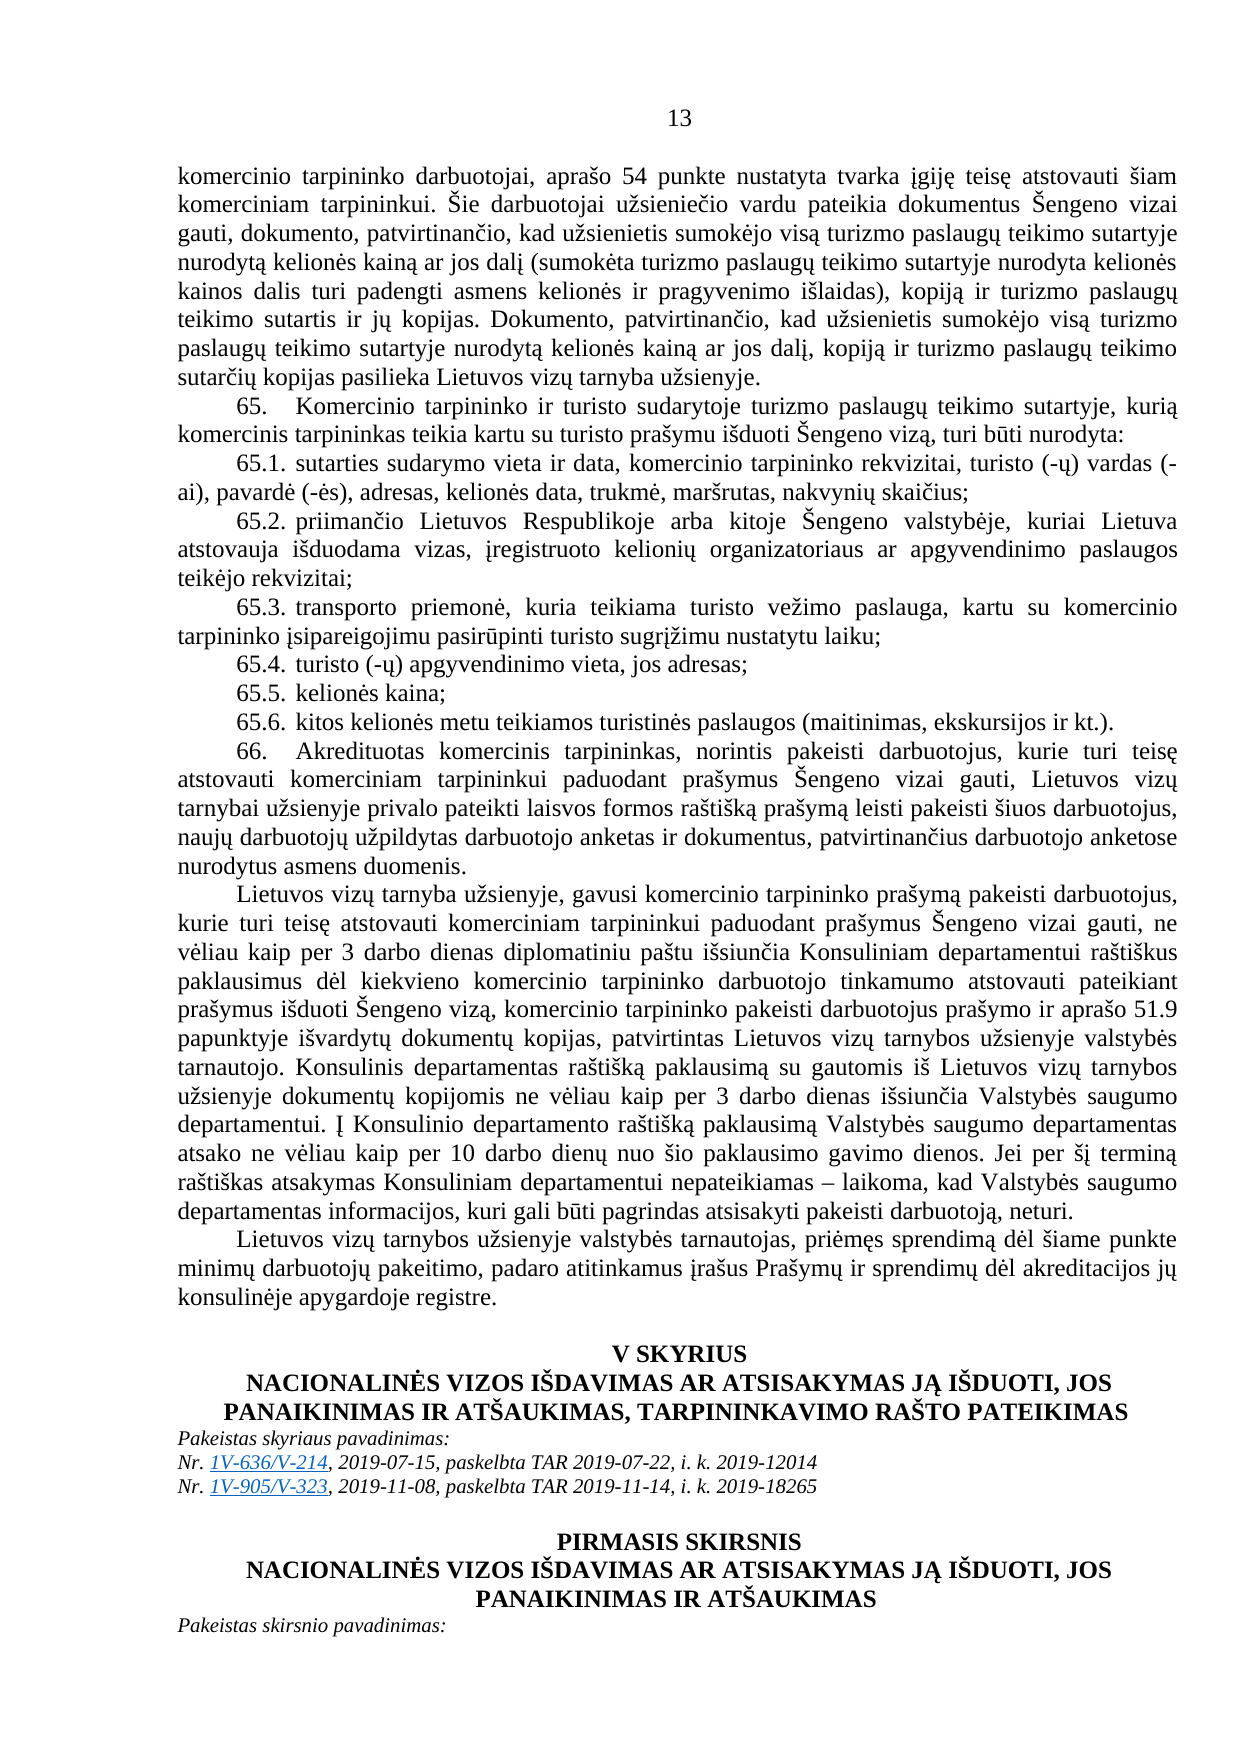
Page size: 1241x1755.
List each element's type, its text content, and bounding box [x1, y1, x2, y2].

text komercinio tarpininko darbuotojai, aprašo 54 punkte nustatyta tvarka įgiję teisę atstovauti šiam komerciniam tarpininkui. Šie darbuotojai užsieniečio vardu pateikia dokumentus Šengeno vizai gauti, dokumento, patvirtinančio, kad užsienietis sumokėjo visą turizmo paslaugų teikimo sutartyje nurodytą kelionės kainą ar jos dalį (sumokėta turizmo paslaugų teikimo sutartyje nurodyta kelionės kainos dalis turi padengti asmens kelionės ir pragyvenimo išlaidas), kopiją ir turizmo paslaugų teikimo sutartis ir jų kopijas. Dokumento, patvirtinančio, kad užsienietis sumokėjo visą turizmo paslaugų teikimo sutartyje nurodytą kelionės kainą ar jos dalį, kopiją ir turizmo paslaugų teikimo sutarčių kopijas pasilieka Lietuvos vizų tarnyba užsienyje. [177, 161, 1178, 391]
text Pakeistas skirsnio pavadinimas: [177, 1613, 1181, 1637]
text NACIONALINĖS VIZOS IŠDAVIMAS AR ATSISAKYMAS JĄ IŠDUOTI, JOS PANAIKINIMAS IR ATŠAUKIMAS, TARPININKAVIMO RAŠTO PATEIKIMAS [177, 1368, 1181, 1426]
text NACIONALINĖS VIZOS IŠDAVIMAS AR ATSISAKYMAS JĄ IŠDUOTI, JOS PANAIKINIMAS IR ATŠAUKIMAS [177, 1556, 1181, 1613]
text Lietuvos vizų tarnyba užsienyje, gavusi komercinio tarpininko prašymą pakeisti darbuotojus, kurie turi teisę atstovauti komerciniam tarpininkui paduodant prašymus Šengeno vizai gauti, ne vėliau kaip per 3 darbo dienas diplomatiniu paštu išsiunčia Konsuliniam departamentui raštiškus paklausimus dėl kiekvieno komercinio tarpininko darbuotojo tinkamumo atstovauti pateikiant prašymus išduoti Šengeno vizą, komercinio tarpininko pakeisti darbuotojus prašymo ir aprašo 51.9 papunktyje išvardytų dokumentų kopijas, patvirtintas Lietuvos vizų tarnybos užsienyje valstybės tarnautojo. Konsulinis departamentas raštišką paklausimą su gautomis iš Lietuvos vizų tarnybos užsienyje dokumentų kopijomis ne vėliau kaip per 3 darbo dienas išsiunčia Valstybės saugumo departamentui. Į Konsulinio departamento raštišką paklausimą Valstybės saugumo departamentas atsako ne vėliau kaip per 10 darbo dienų nuo šio paklausimo gavimo dienos. Jei per šį terminą raštiškas atsakymas Konsuliniam departamentui nepateikiamas – laikoma, kad Valstybės saugumo departamentas informacijos, kuri gali būti pagrindas atsisakyti pakeisti darbuotoją, neturi. [177, 879, 1178, 1224]
text 65.6. kitos kelionės metu teikiamos turistinės paslaugos (maitinimas, ekskursijos ir kt.). [177, 707, 1178, 736]
text 65.3. transporto priemonė, kuria teikiama turisto vežimo paslauga, kartu su komercinio tarpininko įsipareigojimu pasirūpinti turisto sugrįžimu nustatytu laiku; [177, 592, 1178, 649]
text 65.1. sutarties sudarymo vieta ir data, komercinio tarpininko rekvizitai, turisto (-ų) vardas (-ai), pavardė (-ės), adresas, kelionės data, trukmė, maršrutas, nakvynių skaičius; [177, 448, 1178, 506]
text Pakeistas skyriaus pavadinimas: [177, 1426, 1181, 1450]
text 65. Komercinio tarpininko ir turisto sudarytoje turizmo paslaugų teikimo sutartyje, kurią komercinis tarpininkas teikia kartu su turisto prašymu išduoti Šengeno vizą, turi būti nurodyta: [177, 391, 1178, 448]
text 66. Akredituotas komercinis tarpininkas, norintis pakeisti darbuotojus, kurie turi teisę atstovauti komerciniam tarpininkui paduodant prašymus Šengeno vizai gauti, Lietuvos vizų tarnybai užsienyje privalo pateikti laisvos formos raštišką prašymą leisti pakeisti šiuos darbuotojus, naujų darbuotojų užpildytas darbuotojo anketas ir dokumentus, patvirtinančius darbuotojo anketose nurodytus asmens duomenis. [177, 736, 1178, 879]
text 65.5. kelionės kaina; [177, 678, 1178, 707]
text 65.4. turisto (-ų) apgyvendinimo vieta, jos adresas; [177, 649, 1178, 678]
text Lietuvos vizų tarnybos užsienyje valstybės tarnautojas, priėmęs sprendimą dėl šiame punkte minimų darbuotojų pakeitimo, padaro atitinkamus įrašus Prašymų ir sprendimų dėl akreditacijos jų konsulinėje apygardoje registre. [177, 1224, 1178, 1311]
text PIRMASIS SKIRSNIS [177, 1527, 1181, 1556]
text Nr. 1V-636/V-214, 2019-07-15, paskelbta TAR 2019-07-22, i. k. 2019-12014 [177, 1450, 1181, 1474]
text Nr. 1V-905/V-323, 2019-11-08, paskelbta TAR 2019-11-14, i. k. 2019-18265 [177, 1474, 1181, 1498]
text v SKYRIUS [177, 1339, 1181, 1368]
text 65.2. priimančio Lietuvos Respublikoje arba kitoje Šengeno valstybėje, kuriai Lietuva atstovauja išduodama vizas, įregistruoto kelionių organizatoriaus ar apgyvendinimo paslaugos teikėjo rekvizitai; [177, 506, 1178, 592]
